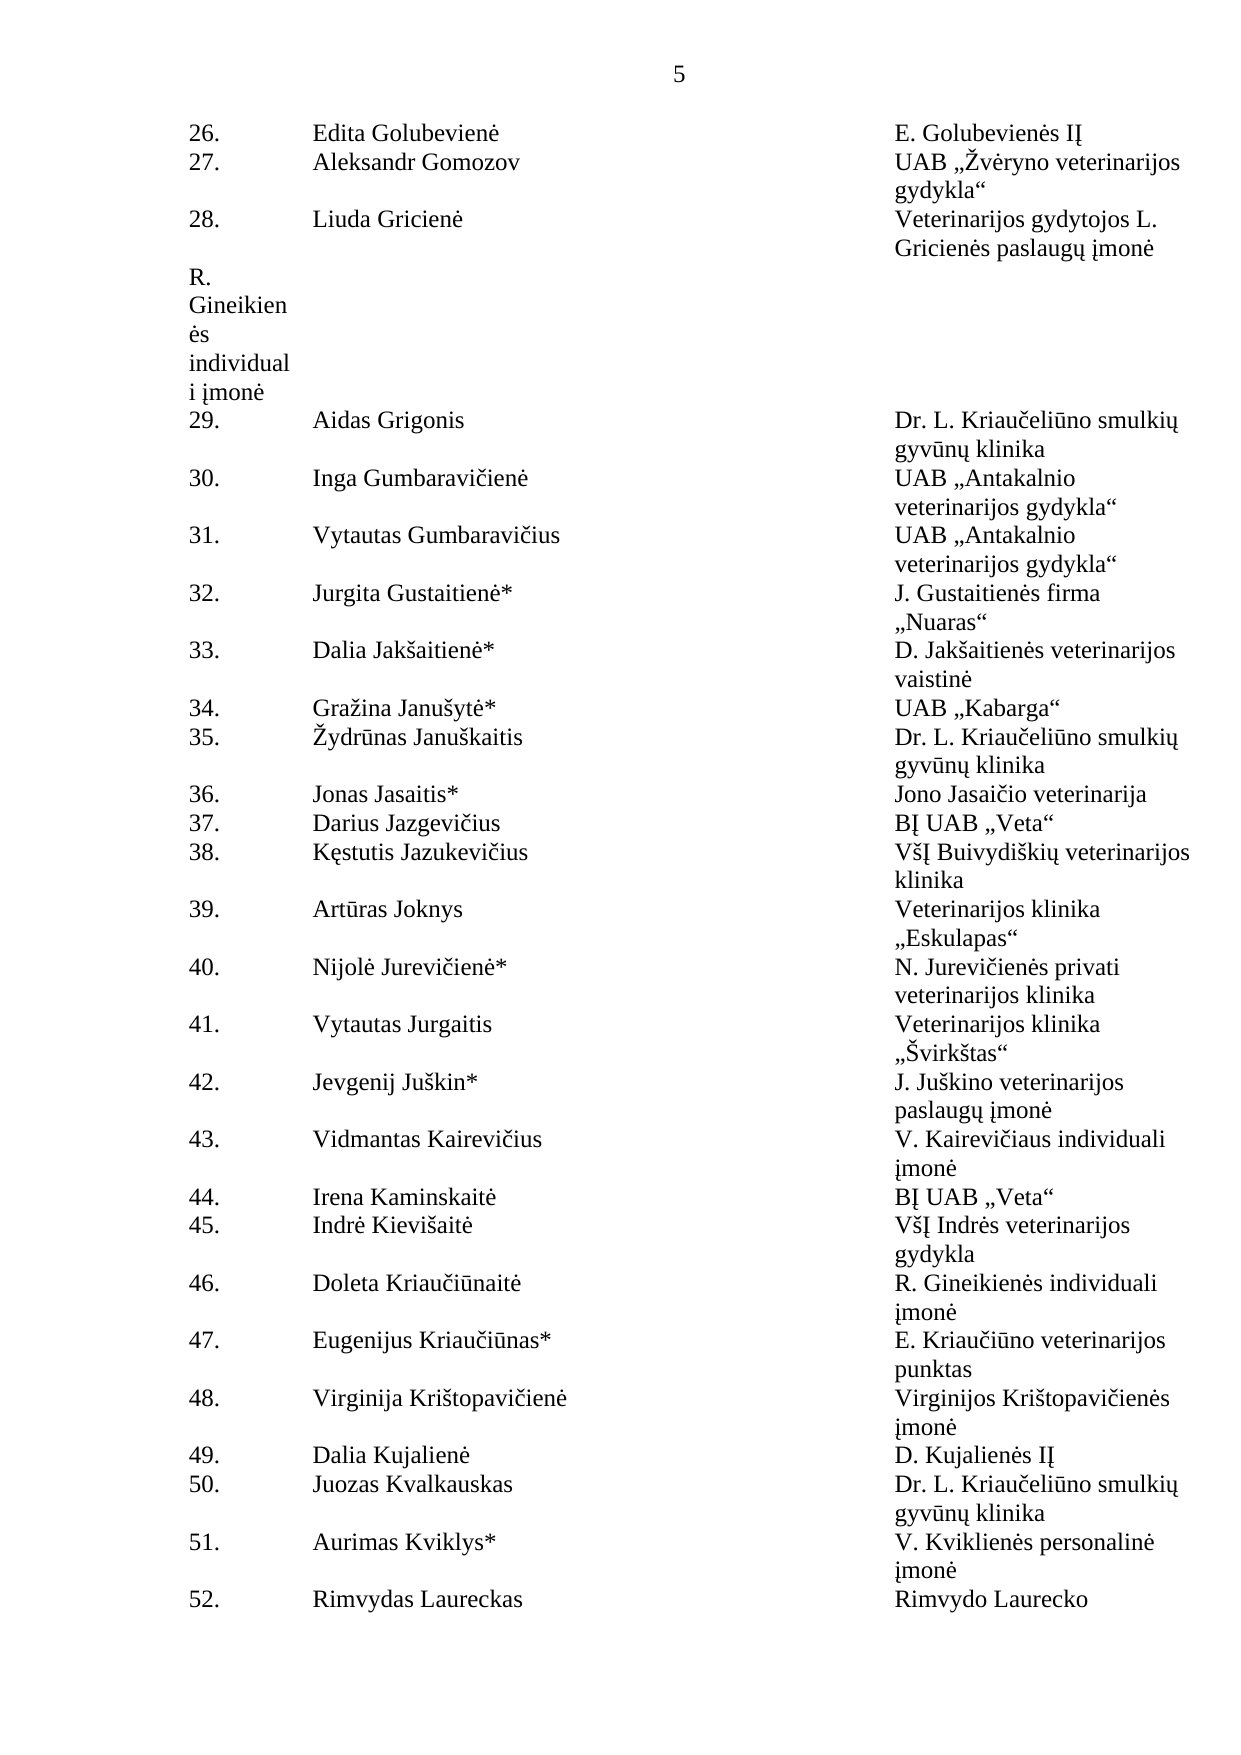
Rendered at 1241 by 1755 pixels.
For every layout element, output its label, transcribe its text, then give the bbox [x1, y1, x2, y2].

table_cell Veterinarijos klinika „Švirkštas“ [883, 1009, 1204, 1067]
table_cell Virginijos Krištopavičienės įmonė [883, 1383, 1204, 1441]
table_cell BĮ UAB „Veta“ [883, 808, 1204, 837]
table_cell Veterinarijos klinika „Eskulapas“ [883, 894, 1204, 952]
table_cell Vytautas Gumbaravičius [301, 521, 622, 578]
table_cell [622, 952, 883, 1009]
table_cell 33. [177, 636, 301, 693]
table_cell R. Gineikienės individuali įmonė [177, 262, 301, 406]
table_cell [622, 1527, 883, 1584]
table_cell Jonas Jasaitis* [301, 779, 622, 808]
table_cell [622, 463, 883, 521]
table_cell Jono Jasaičio veterinarija [883, 779, 1204, 808]
table_cell Edita Golubevienė [301, 118, 622, 147]
table_cell [622, 1383, 883, 1441]
table_cell [622, 1469, 883, 1527]
table_cell 46. [177, 1268, 301, 1326]
table_cell 50. [177, 1469, 301, 1527]
table_cell Juozas Kvalkauskas [301, 1469, 622, 1527]
table_cell 34. [177, 693, 301, 722]
table_cell 36. [177, 779, 301, 808]
table_cell Jurgita Gustaitienė* [301, 578, 622, 636]
table_cell D. Kujalienės IĮ [883, 1441, 1204, 1469]
table_cell R. Gineikienės individuali įmonė [883, 1268, 1204, 1326]
table_cell 27. [177, 147, 301, 204]
table_cell V. Kairevičiaus individuali įmonė [883, 1124, 1204, 1182]
table_cell E. Golubevienės IĮ [883, 118, 1204, 147]
table_cell [622, 1268, 883, 1326]
table_cell UAB „Kabarga“ [883, 693, 1204, 722]
table_cell Aidas Grigonis [301, 406, 622, 463]
table_cell Aurimas Kviklys* [301, 1527, 622, 1584]
table_cell [622, 722, 883, 779]
table_cell 51. [177, 1527, 301, 1584]
table_cell Nijolė Jurevičienė* [301, 952, 622, 1009]
table_cell Dalia Jakšaitienė* [301, 636, 622, 693]
table_cell N. Jurevičienės privati veterinarijos klinika [883, 952, 1204, 1009]
table_cell 47. [177, 1326, 301, 1383]
table_cell [622, 406, 883, 463]
table_cell [622, 636, 883, 693]
table_cell [622, 578, 883, 636]
table_cell [883, 262, 1204, 406]
table_cell Rimvydo Laurecko [883, 1584, 1204, 1613]
table_cell [301, 262, 622, 406]
table_cell 42. [177, 1067, 301, 1124]
table_cell 30. [177, 463, 301, 521]
table_cell Virginija Krištopavičienė [301, 1383, 622, 1441]
table_cell Aleksandr Gomozov [301, 147, 622, 204]
table_cell [622, 808, 883, 837]
table_cell [622, 1211, 883, 1268]
table_cell [622, 1009, 883, 1067]
table_cell [622, 837, 883, 894]
table_cell Dalia Kujalienė [301, 1441, 622, 1469]
table_cell Inga Gumbaravičienė [301, 463, 622, 521]
table_cell D. Jakšaitienės veterinarijos vaistinė [883, 636, 1204, 693]
table_cell UAB „Antakalnio veterinarijos gydykla“ [883, 521, 1204, 578]
table_cell E. Kriaučiūno veterinarijos punktas [883, 1326, 1204, 1383]
table_cell Vidmantas Kairevičius [301, 1124, 622, 1182]
table_cell J. Gustaitienės firma „Nuaras“ [883, 578, 1204, 636]
table_cell [622, 693, 883, 722]
table_cell Veterinarijos gydytojos L. Gricienės paslaugų įmonė [883, 204, 1204, 262]
table_cell UAB „Žvėryno veterinarijos gydykla“ [883, 147, 1204, 204]
table_cell 31. [177, 521, 301, 578]
table_cell Doleta Kriaučiūnaitė [301, 1268, 622, 1326]
table_cell 41. [177, 1009, 301, 1067]
table_cell Darius Jazgevičius [301, 808, 622, 837]
table_cell [622, 1067, 883, 1124]
table_cell [622, 1326, 883, 1383]
table_cell 29. [177, 406, 301, 463]
table_cell 38. [177, 837, 301, 894]
table_cell [622, 262, 883, 406]
table_cell Dr. L. Kriaučeliūno smulkių gyvūnų klinika [883, 722, 1204, 779]
table_cell Jevgenij Juškin* [301, 1067, 622, 1124]
table_cell [622, 1441, 883, 1469]
table_cell [622, 1182, 883, 1211]
table_cell 32. [177, 578, 301, 636]
table_cell [622, 1124, 883, 1182]
table_cell 49. [177, 1441, 301, 1469]
table_cell Irena Kaminskaitė [301, 1182, 622, 1211]
table_cell [622, 779, 883, 808]
table_cell [622, 894, 883, 952]
table_cell UAB „Antakalnio veterinarijos gydykla“ [883, 463, 1204, 521]
table_cell 40. [177, 952, 301, 1009]
table_cell VšĮ Indrės veterinarijos gydykla [883, 1211, 1204, 1268]
table_cell Rimvydas Laureckas [301, 1584, 622, 1613]
table_cell Indrė Kievišaitė [301, 1211, 622, 1268]
table_cell Dr. L. Kriaučeliūno smulkių gyvūnų klinika [883, 1469, 1204, 1527]
table_cell 45. [177, 1211, 301, 1268]
table_cell 48. [177, 1383, 301, 1441]
table_cell Kęstutis Jazukevičius [301, 837, 622, 894]
table_cell 52. [177, 1584, 301, 1613]
table_cell VšĮ Buivydiškių veterinarijos klinika [883, 837, 1204, 894]
table_cell Vytautas Jurgaitis [301, 1009, 622, 1067]
table_cell [622, 521, 883, 578]
table_cell 26. [177, 118, 301, 147]
table_cell Eugenijus Kriaučiūnas* [301, 1326, 622, 1383]
table_cell Artūras Joknys [301, 894, 622, 952]
table_cell 39. [177, 894, 301, 952]
table_cell Žydrūnas Januškaitis [301, 722, 622, 779]
table_cell 43. [177, 1124, 301, 1182]
table_cell [622, 118, 883, 147]
table_cell J. Juškino veterinarijos paslaugų įmonė [883, 1067, 1204, 1124]
table_cell 44. [177, 1182, 301, 1211]
table_cell Liuda Gricienė [301, 204, 622, 262]
table_cell 28. [177, 204, 301, 262]
table_cell [622, 204, 883, 262]
table_cell Gražina Janušytė* [301, 693, 622, 722]
table_cell V. Kviklienės personalinė įmonė [883, 1527, 1204, 1584]
table_cell 37. [177, 808, 301, 837]
table_cell Dr. L. Kriaučeliūno smulkių gyvūnų klinika [883, 406, 1204, 463]
table_cell 35. [177, 722, 301, 779]
table_cell [622, 1584, 883, 1613]
table_cell BĮ UAB „Veta“ [883, 1182, 1204, 1211]
table_cell [622, 147, 883, 204]
